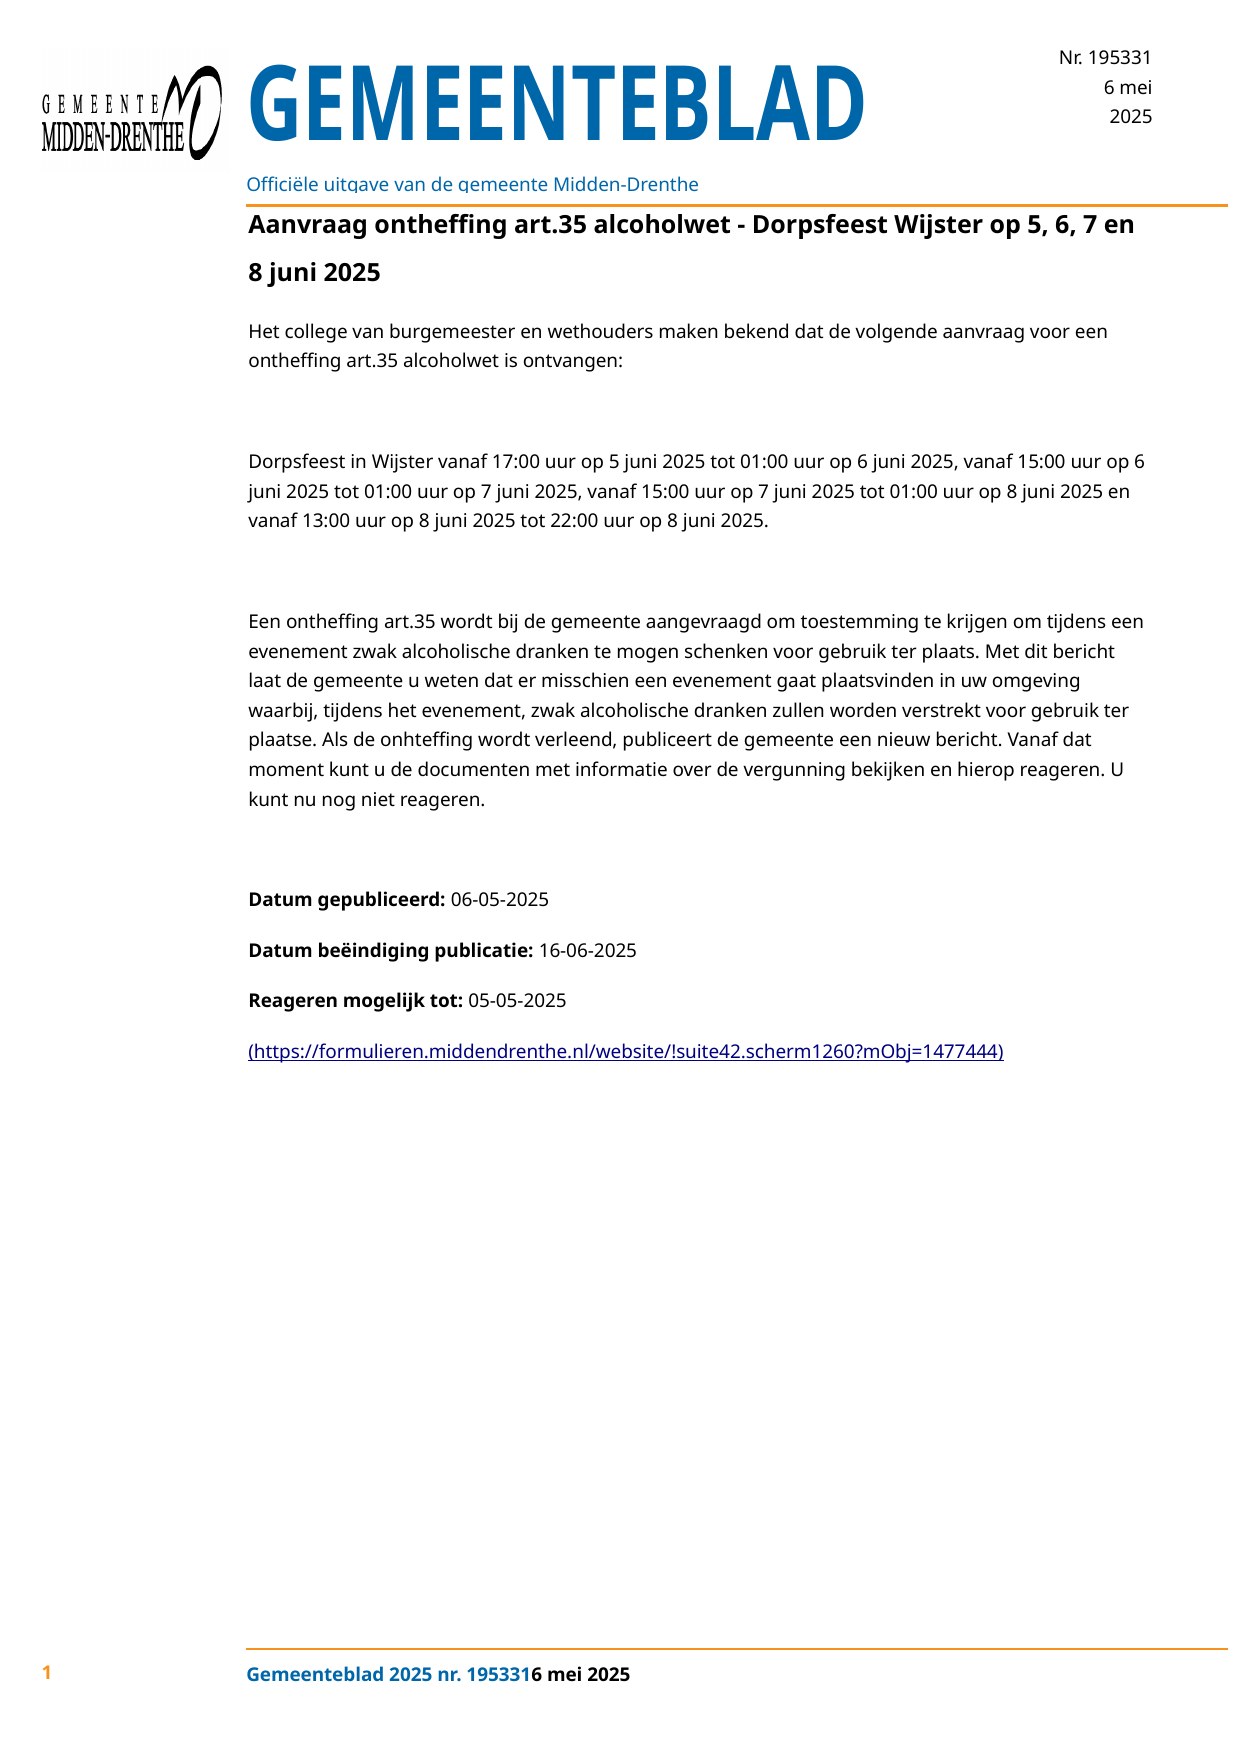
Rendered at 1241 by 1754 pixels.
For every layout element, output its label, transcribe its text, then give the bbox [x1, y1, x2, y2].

text Een ontheffing art.35 wordt bij de gemeente aangevraagd om toestemming te krijgen om tijdens een evenement zwak alcoholische dranken te mogen schenken voor gebruik ter plaats. Met dit bericht laat de gemeente u weten dat er misschien een evenement gaat plaatsvinden in uw omgeving waarbij, tijdens het evenement, zwak alcoholische dranken zullen worden verstrekt voor gebruik ter plaatse. Als de onhteffing wordt verleend, publiceert de gemeente een nieuw bericht. Vanaf dat moment kunt u de documenten met informatie over de vergunning bekijken en hierop reageren. U kunt nu nog niet reageren. [248, 608, 1152, 812]
picture [41, 47, 231, 172]
text (https://formulieren.middendrenthe.nl/website/!suite42.scherm1260?mObj=1477444) [248, 1038, 1152, 1064]
text Aanvraag ontheffing art.35 alcoholwet - Dorpsfeest Wijster op 5, 6, 7 en 8 juni 2025 [248, 207, 1152, 288]
text Dorpsfeest in Wijster vanaf 17:00 uur op 5 juni 2025 tot 01:00 uur op 6 juni 2025, vanaf 15:00 uur op 6 juni 2025 tot 01:00 uur op 7 juni 2025, vanaf 15:00 uur op 7 juni 2025 tot 01:00 uur op 8 juni 2025 en vanaf 13:00 uur op 8 juni 2025 tot 22:00 uur op 8 juni 2025. [248, 448, 1152, 533]
text Reageren mogelijk tot: 05-05-2025 [248, 987, 1152, 1013]
text Het college van burgemeester en wethouders maken bekend dat de volgende aanvraag voor een ontheffing art.35 alcoholwet is ontvangen: [248, 318, 1152, 373]
text Datum gepubliceerd: 06-05-2025 [248, 887, 1152, 912]
text Datum beëindiging publicatie: 16-06-2025 [248, 937, 1152, 963]
